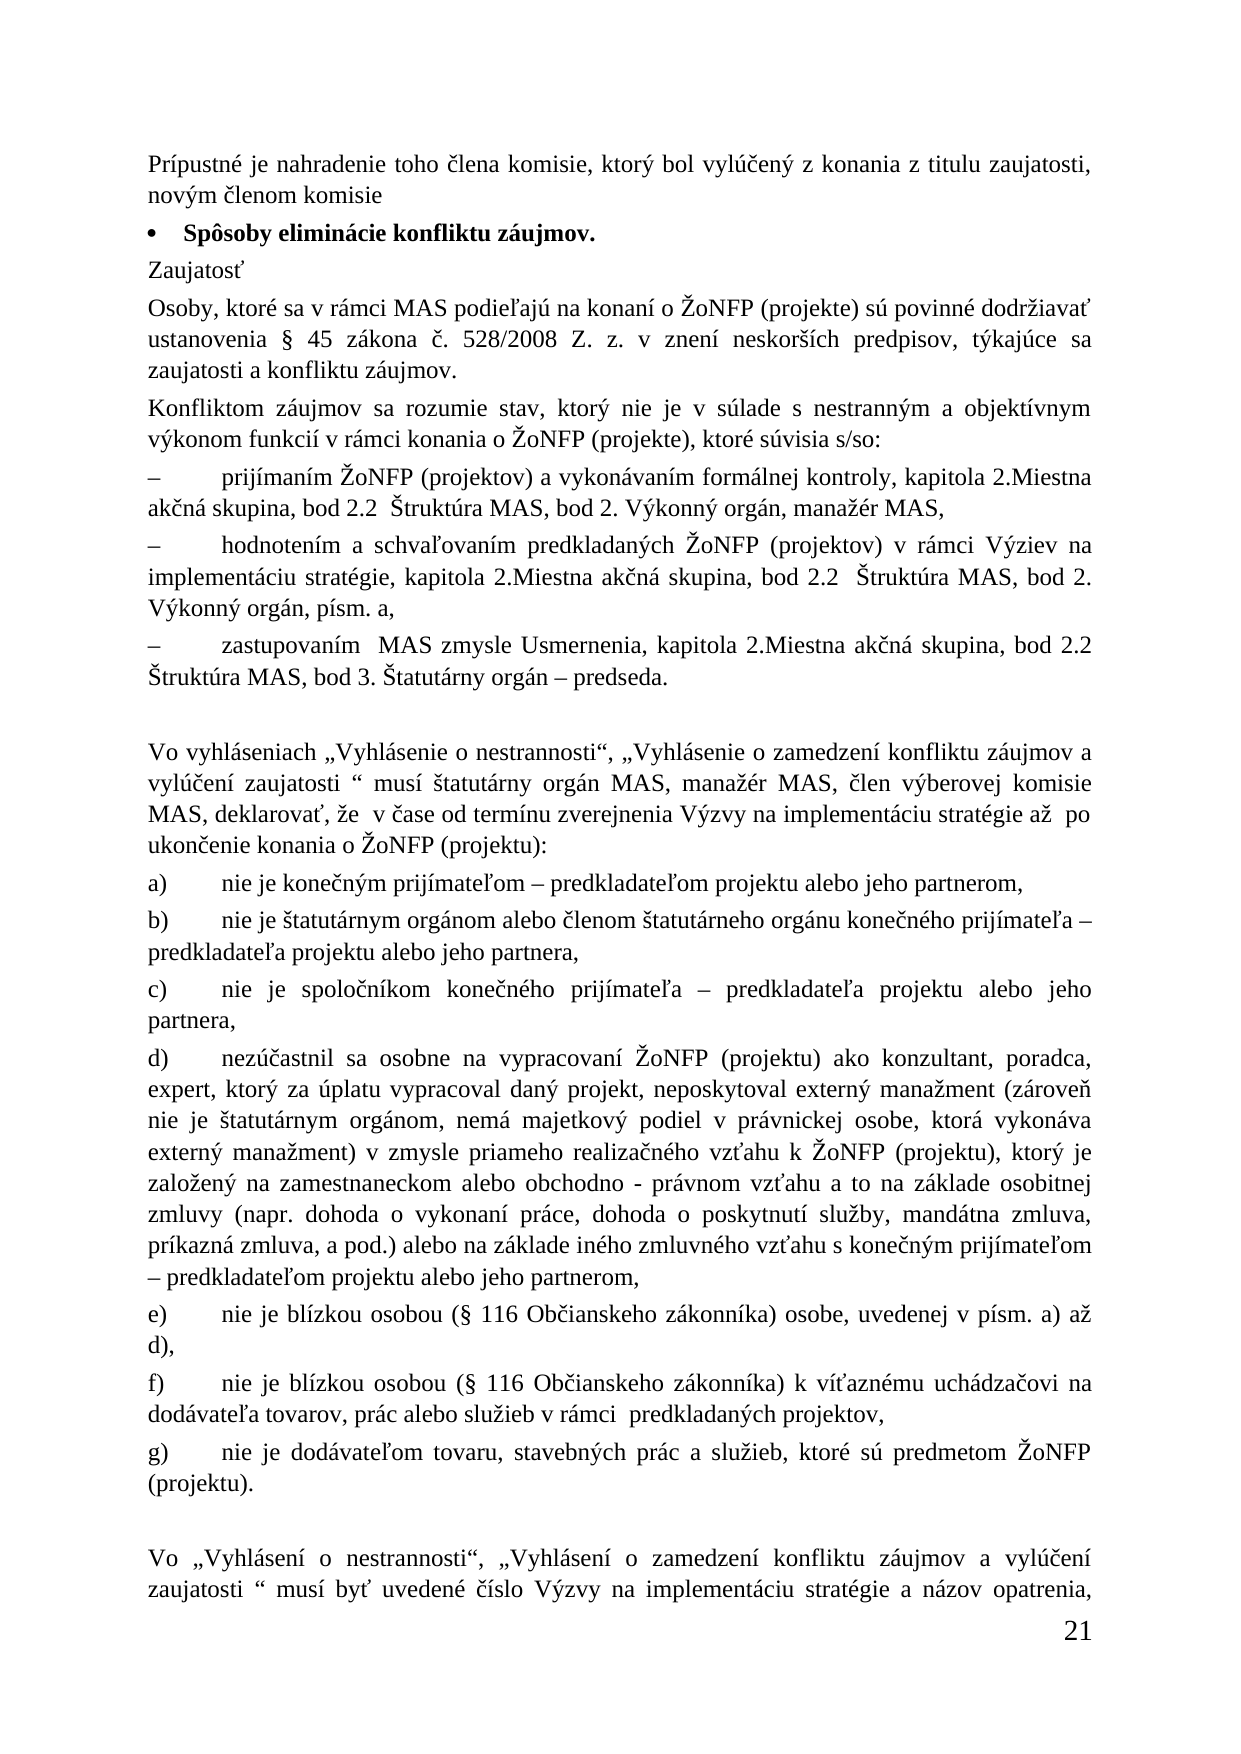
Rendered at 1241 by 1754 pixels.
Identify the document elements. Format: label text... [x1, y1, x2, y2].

text – zastupovaním MAS zmysle Usmernenia, kapitola 2.Miestna akčná skupina, bod 2.2 Štruktúra MAS, bod 3. Štatutárny orgán – predseda. [148, 629, 1093, 691]
text Prípustné je nahradenie toho člena komisie, ktorý bol vylúčený z konania z titulu zaujatosti, novým členom komisie [148, 148, 1093, 210]
text Vo vyhláseniach „Vyhlásenie o nestrannosti“, „Vyhlásenie o zamedzení konfliktu záujmov a vylúčení zaujatosti “ musí štatutárny orgán MAS, manažér MAS, člen výberovej komisie MAS, deklarovať, že v čase od termínu zverejnenia Výzvy na implementáciu stratégie až po ukončenie konania o ŽoNFP (projektu): [148, 735, 1093, 860]
text d) nezúčastnil sa osobne na vypracovaní ŽoNFP (projektu) ako konzultant, poradca, expert, ktorý za úplatu vypracoval daný projekt, neposkytoval externý manažment (zároveň nie je štatutárnym orgánom, nemá majetkový podiel v právnickej osobe, ktorá vykonáva externý manažment) v zmysle priameho realizačného vzťahu k ŽoNFP (projektu), ktorý je založený na zamestnaneckom alebo obchodno - právnom vzťahu a to na základe osobitnej zmluvy (napr. dohoda o vykonaní práce, dohoda o poskytnutí služby, mandátna zmluva, príkazná zmluva, a pod.) alebo na základe iného zmluvného vzťahu s konečným prijímateľom – predkladateľom projektu alebo jeho partnerom, [148, 1041, 1093, 1291]
text e) nie je blízkou osobou (§ 116 Občianskeho zákonníka) osobe, uvedenej v písm. a) až d), [148, 1298, 1093, 1360]
text b) nie je štatutárnym orgánom alebo členom štatutárneho orgánu konečného prijímateľa – predkladateľa projektu alebo jeho partnera, [148, 904, 1093, 966]
text Vo „Vyhlásení o nestrannosti“, „Vyhlásení o zamedzení konfliktu záujmov a vylúčení zaujatosti “ musí byť uvedené číslo Výzvy na implementáciu stratégie a názov opatrenia, [148, 1541, 1093, 1604]
text – hodnotením a schvaľovaním predkladaných ŽoNFP (projektov) v rámci Výziev na implementáciu stratégie, kapitola 2.Miestna akčná skupina, bod 2.2 Štruktúra MAS, bod 2. Výkonný orgán, písm. a, [148, 529, 1093, 623]
text Zaujatosť [148, 254, 1093, 285]
text c) nie je spoločníkom konečného prijímateľa – predkladateľa projektu alebo jeho partnera, [148, 973, 1093, 1035]
text – prijímaním ŽoNFP (projektov) a vykonávaním formálnej kontroly, kapitola 2.Miestna akčná skupina, bod 2.2 Štruktúra MAS, bod 2. Výkonný orgán, manažér MAS, [148, 460, 1093, 523]
text f) nie je blízkou osobou (§ 116 Občianskeho zákonníka) k víťaznému uchádzačovi na dodávateľa tovarov, prác alebo služieb v rámci predkladaných projektov, [148, 1366, 1093, 1429]
text a) nie je konečným prijímateľom – predkladateľom projektu alebo jeho partnerom, [148, 866, 1093, 898]
list Spôsoby eliminácie konfliktu záujmov. [148, 216, 1093, 248]
text g) nie je dodávateľom tovaru, stavebných prác a služieb, ktoré sú predmetom ŽoNFP (projektu). [148, 1435, 1093, 1498]
text Konfliktom záujmov sa rozumie stav, ktorý nie je v súlade s nestranným a objektívnym výkonom funkcií v rámci konania o ŽoNFP (projekte), ktoré súvisia s/so: [148, 391, 1093, 454]
text Osoby, ktoré sa v rámci MAS podieľajú na konaní o ŽoNFP (projekte) sú povinné dodržiavať ustanovenia § 45 zákona č. 528/2008 Z. z. v znení neskorších predpisov, týkajúce sa zaujatosti a konfliktu záujmov. [148, 291, 1093, 385]
